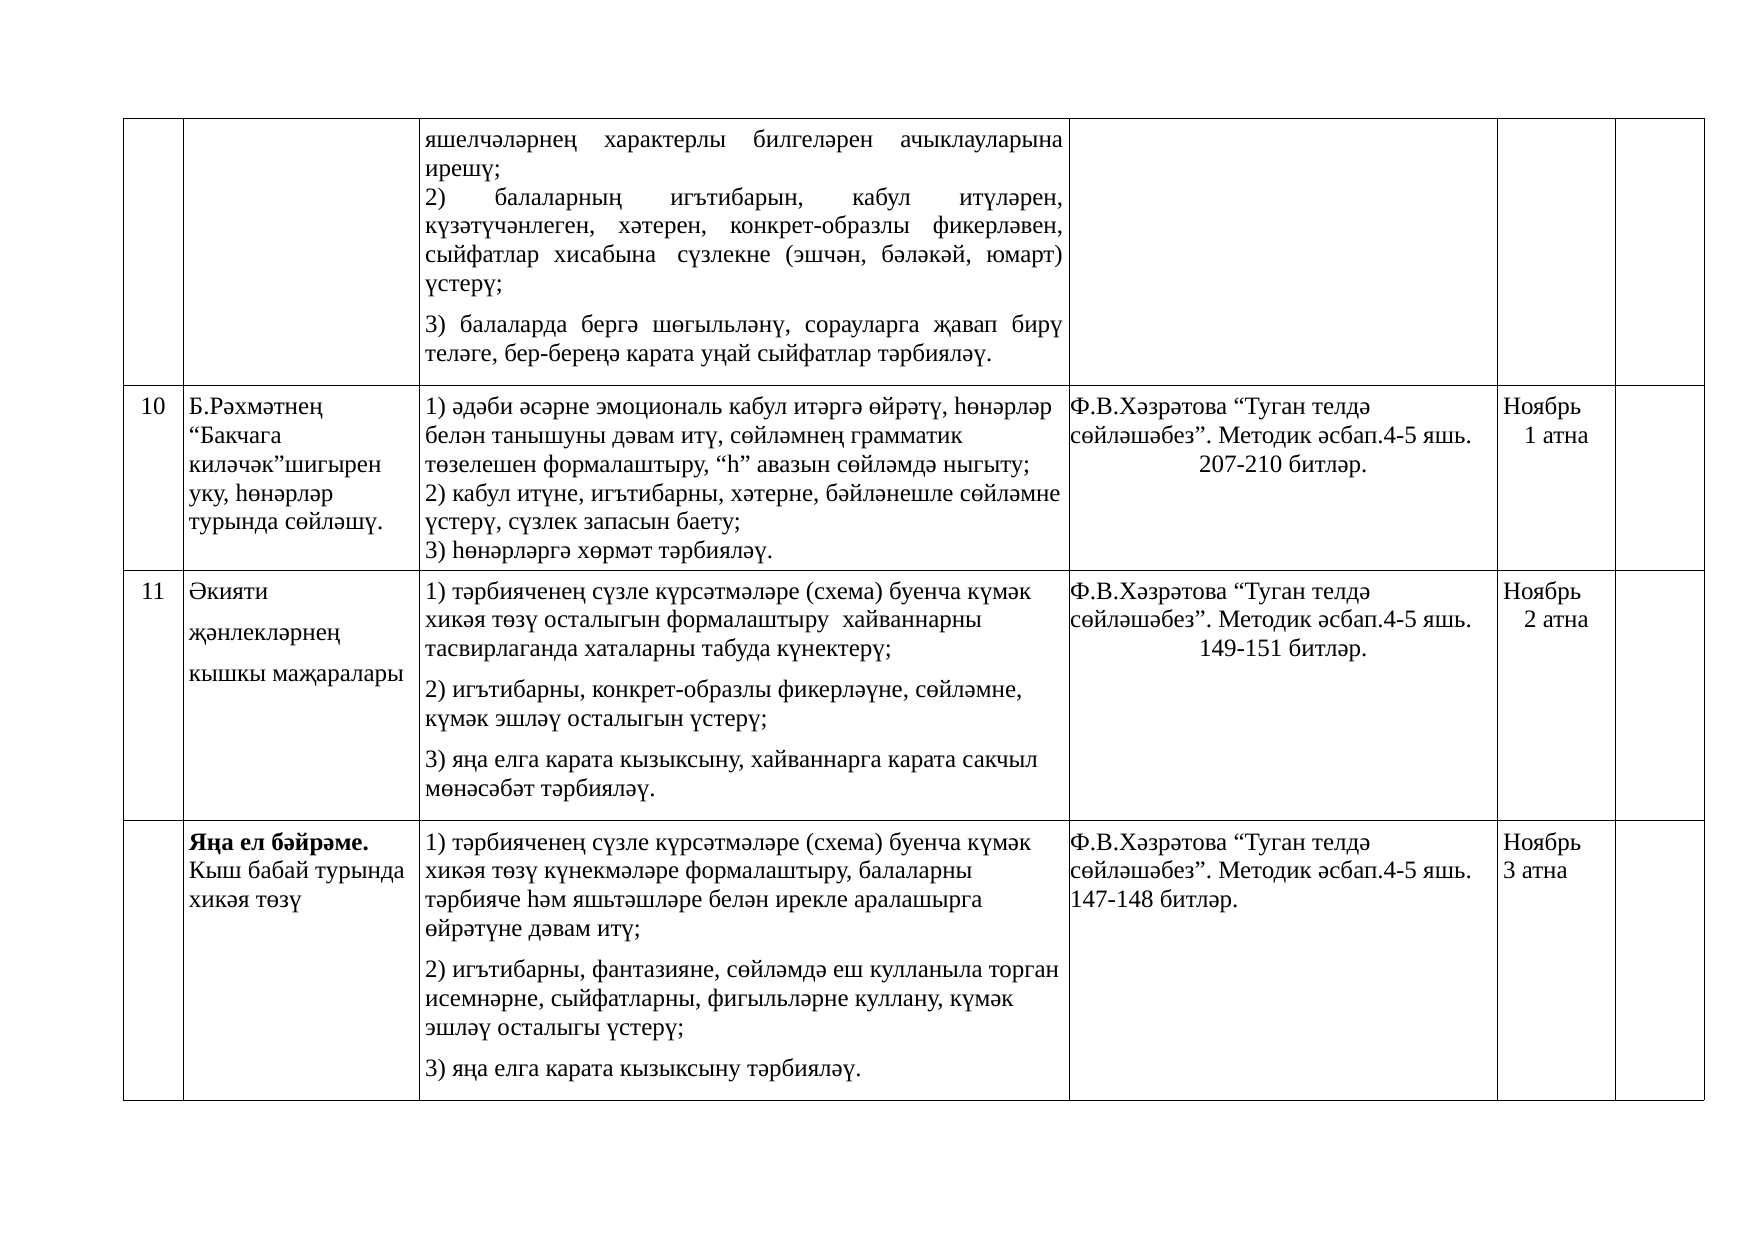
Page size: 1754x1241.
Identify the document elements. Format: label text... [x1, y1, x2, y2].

table_cell [1070, 119, 1497, 385]
table_cell [1498, 119, 1615, 385]
table_cell Ф.В.Хәзрәтова “Туган телдә сөйләшәбез”. Методик әсбап.4-5 яшь. 207-210 битләр. [1070, 386, 1497, 569]
table_cell Ф.В.Хәзрәтова “Туган телдә сөйләшәбез”. Методик әсбап.4-5 яшь. 147-148 битләр. [1070, 821, 1497, 1100]
table_cell Ф.В.Хәзрәтова “Туган телдә сөйләшәбез”. Методик әсбап.4-5 яшь. 149-151 битләр. [1070, 571, 1497, 820]
table_cell 1) әдәби әсәрне эмоциональ кабул итәргә өйрәтү, һөнәрләр белән танышуны дәвам итү, сөйләмнең грамматик төзелешен формалаштыру, “һ” авазын сөйләмдә ныгыту; 2) кабул итүне, игътибарны, хәтерне, бәйләнешле сөйләмне үстерү, сүзлек запасын баету; 3) һөнәрләргә хөрмәт тәрбияләү. [420, 386, 1069, 569]
table_cell [1616, 119, 1704, 385]
table_cell яшелчәләрнең характерлы билгеләрен ачыклауларына ирешү; 2) балаларның игътибарын, кабул итүләрен, күзәтүчәнлеген, хәтерен, конкрет-образлы фикерләвен, сыйфатлар хисабына сүзлекне (эшчән, бәләкәй, юмарт) үстерү; 3) балаларда бергә шөгыльләнү, сорауларга җавап бирү теләге, бер-береңә карата уңай сыйфатлар тәрбияләү. [420, 119, 1069, 385]
table_cell 10 [124, 386, 183, 569]
table_cell [1616, 571, 1704, 820]
table_cell [124, 821, 183, 1100]
table_cell Яңа ел бәйрәме. Кыш бабай турында хикәя төзү [184, 821, 419, 1100]
table_cell [1616, 821, 1704, 1100]
table_cell [184, 119, 419, 385]
table_cell Ноябрь 2 атна [1498, 571, 1615, 820]
table_cell Ноябрь 1 атна [1498, 386, 1615, 569]
table_cell Ноябрь 3 атна [1498, 821, 1615, 1100]
table_cell Б.Рәхмәтнең “Бакчага киләчәк”шигырен уку, һөнәрләр турында сөйләшү. [184, 386, 419, 569]
table_cell Әкияти җәнлекләрнең кышкы маҗаралары [184, 571, 419, 820]
table_cell 11 [124, 571, 183, 820]
table_cell 1) тәрбияченең сүзле күрсәтмәләре (схема) буенча күмәк хикәя төзү осталыгын формалаштыру хайваннарны тасвирлаганда хаталарны табуда күнектерү; 2) игътибарны, конкрет-образлы фикерләүне, сөйләмне, күмәк эшләү осталыгын үстерү; 3) яңа елга карата кызыксыну, хайваннарга карата сакчыл мөнәсәбәт тәрбияләү. [420, 571, 1069, 820]
table_cell [124, 119, 183, 385]
table_cell [1616, 386, 1704, 569]
table_cell 1) тәрбияченең сүзле күрсәтмәләре (схема) буенча күмәк хикәя төзү күнекмәләре формалаштыру, балаларны тәрбияче һәм яшьтәшләре белән ирекле аралашырга өйрәтүне дәвам итү; 2) игътибарны, фантазияне, сөйләмдә еш кулланыла торган исемнәрне, сыйфатларны, фигыльләрне куллану, күмәк эшләү осталыгы үстерү; 3) яңа елга карата кызыксыну тәрбияләү. [420, 821, 1069, 1100]
